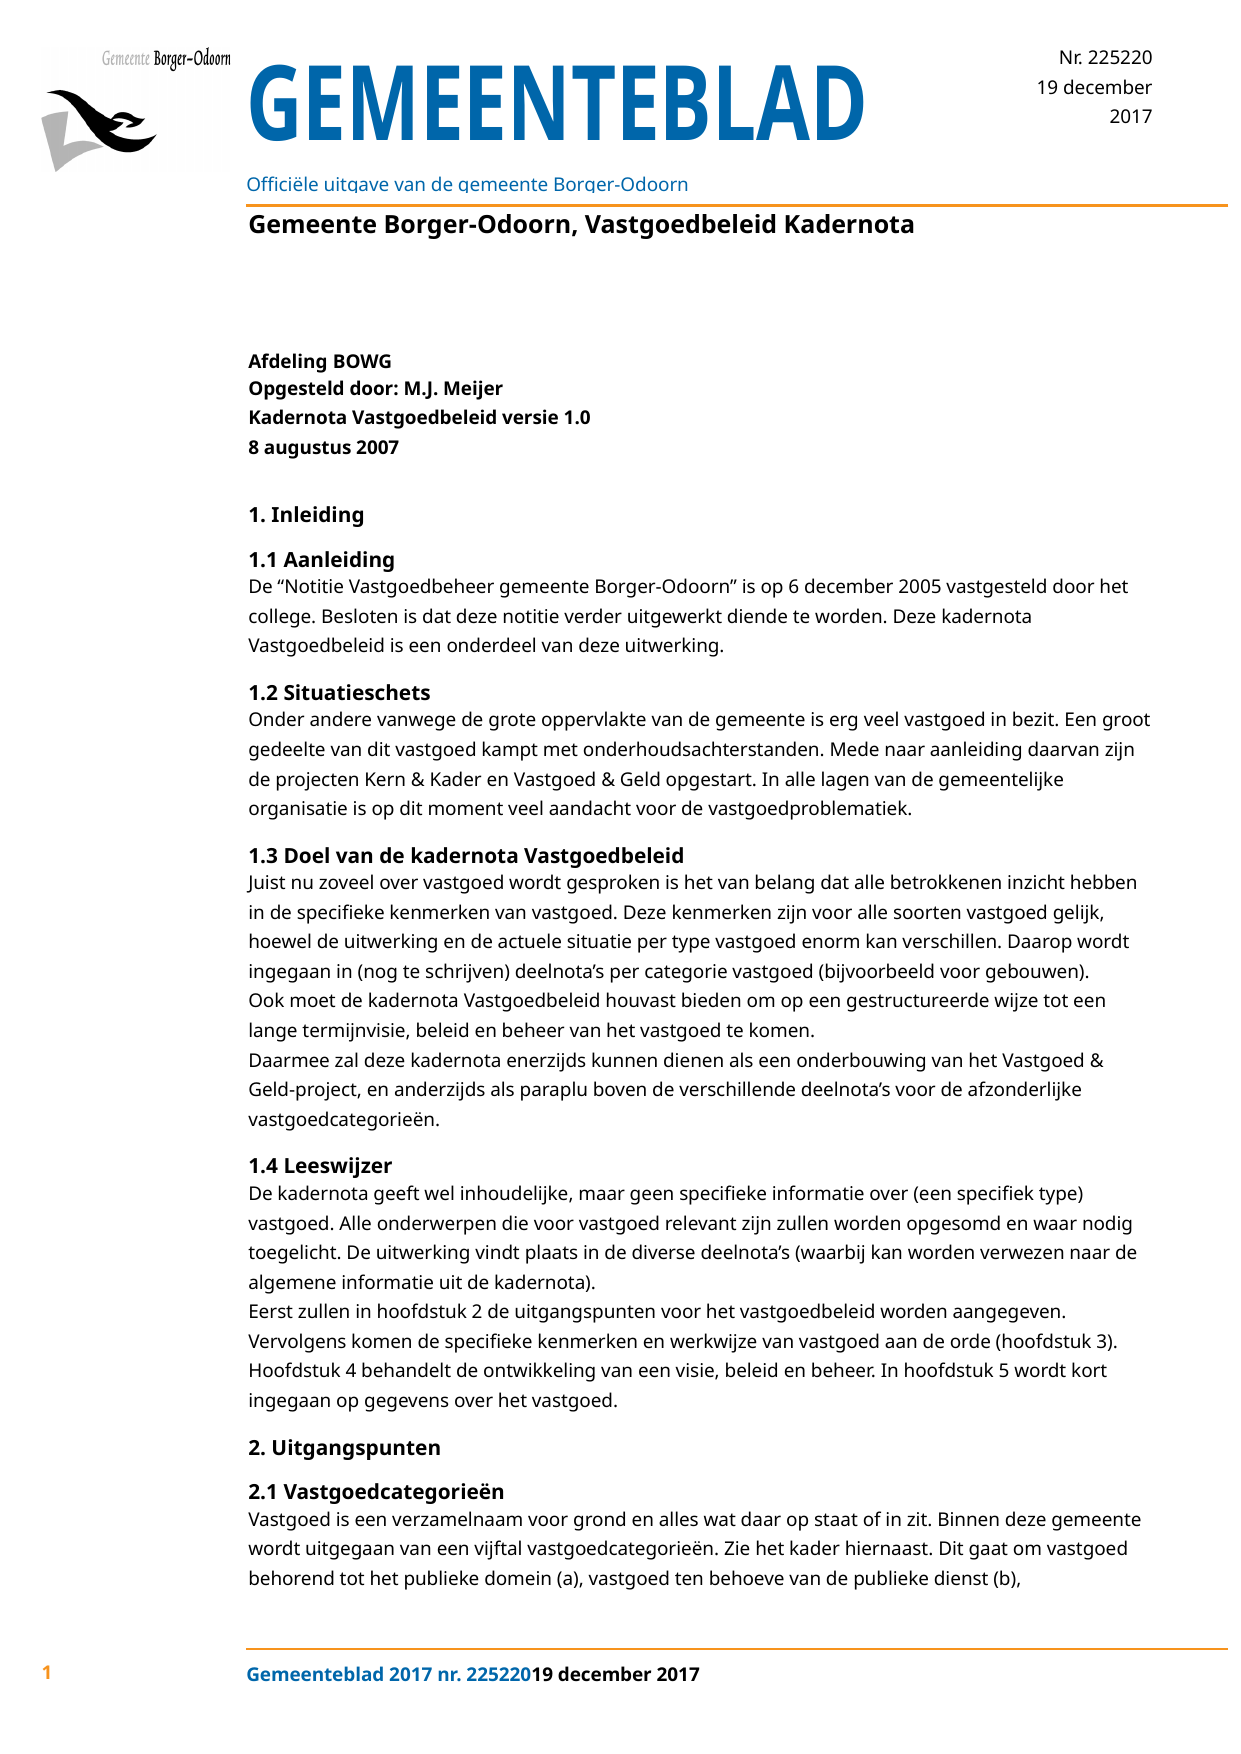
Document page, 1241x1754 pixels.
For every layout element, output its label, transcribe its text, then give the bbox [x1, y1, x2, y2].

text Gemeente Borger-Odoorn, Vastgoedbeleid Kadernota [248, 207, 1152, 241]
text 8 augustus 2007 [248, 434, 1152, 460]
text 1.2 Situatieschets [248, 678, 1152, 707]
text 1. Inleiding [248, 500, 1152, 529]
text De kadernota geeft wel inhoudelijke, maar geen specifieke informatie over (een specifiek type) vastgoed. Alle onderwerpen die voor vastgoed relevant zijn zullen worden opgesomd en waar nodig toegelicht. De uitwerking vindt plaats in de diverse deelnota’s (waarbij kan worden verwezen naar de algemene informatie uit de kadernota). [248, 1180, 1152, 1294]
text Afdeling BOWG [248, 346, 1152, 375]
text 1.3 Doel van de kadernota Vastgoedbeleid [248, 841, 1152, 869]
text Onder andere vanwege de grote oppervlakte van de gemeente is erg veel vastgoed in bezit. Een groot gedeelte van dit vastgoed kampt met onderhoudsachterstanden. Mede naar aanleiding daarvan zijn de projecten Kern & Kader en Vastgoed & Geld opgestart. In alle lagen van de gemeentelijke organisatie is op dit moment veel aandacht voor de vastgoedproblematiek. [248, 707, 1152, 821]
text 1.1 Aanleiding [248, 545, 1152, 573]
text Vastgoed is een verzamelnaam voor grond en alles wat daar op staat of in zit. Binnen deze gemeente wordt uitgegaan van een vijftal vastgoedcategorieën. Zie het kader hiernaast. Dit gaat om vastgoed behorend tot het publieke domein (a), vastgoed ten behoeve van de publieke dienst (b), [248, 1506, 1152, 1591]
text Eerst zullen in hoofdstuk 2 de uitgangspunten voor het vastgoedbeleid worden aangegeven. Vervolgens komen de specifieke kenmerken en werkwijze van vastgoed aan de orde (hoofdstuk 3). Hoofdstuk 4 behandelt de ontwikkeling van een visie, beleid en beheer. In hoofdstuk 5 wordt kort ingegaan op gegevens over het vastgoed. [248, 1298, 1152, 1413]
picture [41, 47, 231, 172]
text 1.4 Leeswijzer [248, 1152, 1152, 1180]
text 2.1 Vastgoedcategorieën [248, 1477, 1152, 1506]
text Daarmee zal deze kadernota enerzijds kunnen dienen als een onderbouwing van het Vastgoed & Geld-project, en anderzijds als paraplu boven de verschillende deelnota’s voor de afzonderlijke vastgoedcategorieën. [248, 1047, 1152, 1132]
text Ook moet de kadernota Vastgoedbeleid houvast bieden om op een gestructureerde wijze tot een lange termijnvisie, beleid en beheer van het vastgoed te komen. [248, 988, 1152, 1043]
text 2. Uitgangspunten [248, 1433, 1152, 1461]
text Kadernota Vastgoedbeleid versie 1.0 [248, 404, 1152, 430]
text De “Notitie Vastgoedbeheer gemeente Borger-Odoorn” is op 6 december 2005 vastgesteld door het college. Besloten is dat deze notitie verder uitgewerkt diende te worden. Deze kadernota Vastgoedbeleid is een onderdeel van deze uitwerking. [248, 573, 1152, 658]
text Opgesteld door: M.J. Meijer [248, 375, 1152, 401]
text Juist nu zoveel over vastgoed wordt gesproken is het van belang dat alle betrokkenen inzicht hebben in de specifieke kenmerken van vastgoed. Deze kenmerken zijn voor alle soorten vastgoed gelijk, hoewel de uitwerking en de actuele situatie per type vastgoed enorm kan verschillen. Daarop wordt ingegaan in (nog te schrijven) deelnota’s per categorie vastgoed (bijvoorbeeld voor gebouwen). [248, 869, 1152, 984]
